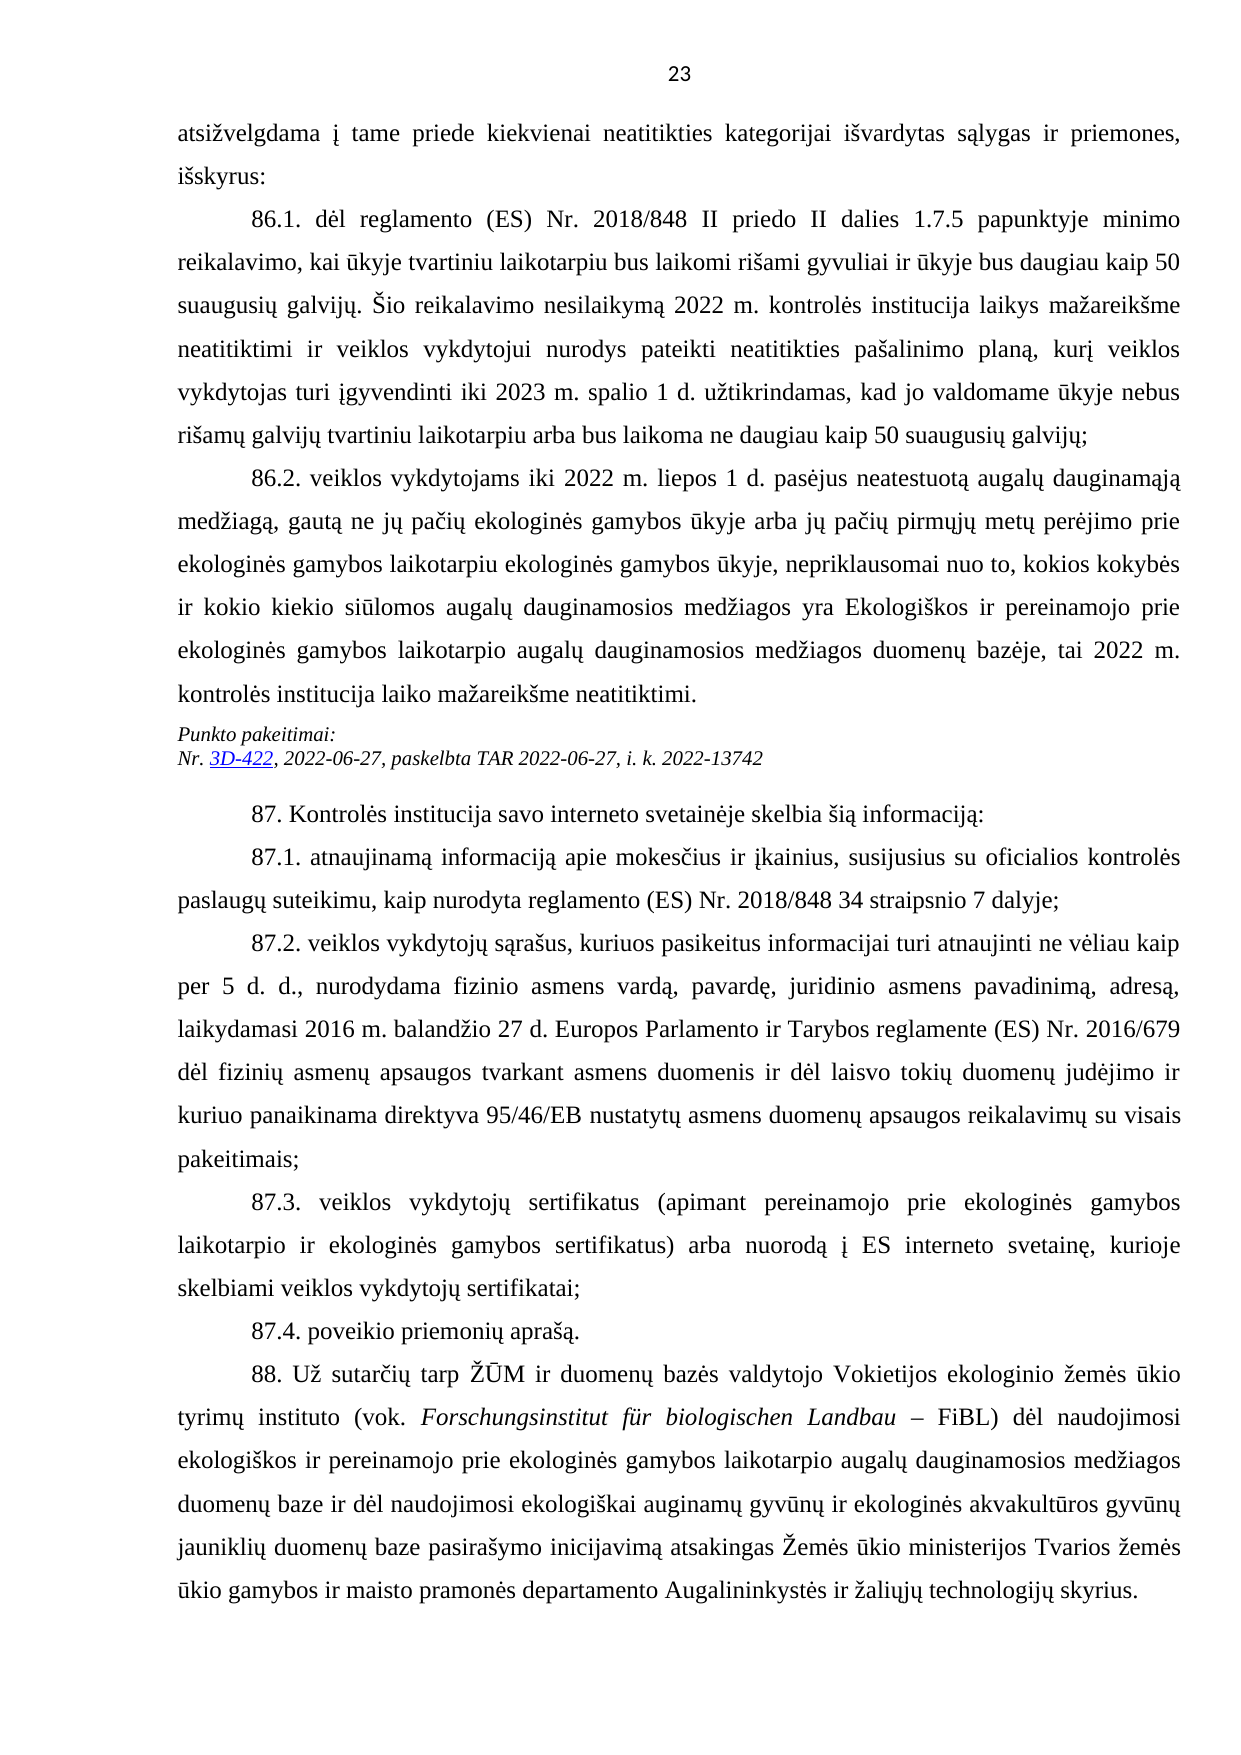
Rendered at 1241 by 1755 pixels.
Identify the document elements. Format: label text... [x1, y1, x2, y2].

text atsižvelgdama į tame priede kiekvienai neatitikties kategorijai išvardytas sąlygas ir priemones, išskyrus: [177, 118, 1181, 190]
text 87.3. veiklos vykdytojų sertifikatus (apimant pereinamojo prie ekologinės gamybos laikotarpio ir ekologinės gamybos sertifikatus) arba nuorodą į ES interneto svetainę, kurioje skelbiami veiklos vykdytojų sertifikatai; [177, 1187, 1181, 1302]
text 86.1. dėl reglamento (ES) Nr. 2018/848 II priedo II dalies 1.7.5 papunktyje minimo reikalavimo, kai ūkyje tvartiniu laikotarpiu bus laikomi rišami gyvuliai ir ūkyje bus daugiau kaip 50 suaugusių galvijų. Šio reikalavimo nesilaikymą 2022 m. kontrolės institucija laikys mažareikšme neatitiktimi ir veiklos vykdytojui nurodys pateikti neatitikties pašalinimo planą, kurį veiklos vykdytojas turi įgyvendinti iki 2023 m. spalio 1 d. užtikrindamas, kad jo valdomame ūkyje nebus rišamų galvijų tvartiniu laikotarpiu arba bus laikoma ne daugiau kaip 50 suaugusių galvijų; [177, 204, 1181, 449]
text Punkto pakeitimai: [177, 722, 1181, 746]
text Nr. 3D-422, 2022-06-27, paskelbta TAR 2022-06-27, i. k. 2022-13742 [177, 746, 1181, 770]
text 87.2. veiklos vykdytojų sąrašus, kuriuos pasikeitus informacijai turi atnaujinti ne vėliau kaip per 5 d. d., nurodydama fizinio asmens vardą, pavardę, juridinio asmens pavadinimą, adresą, laikydamasi 2016 m. balandžio 27 d. Europos Parlamento ir Tarybos reglamente (ES) Nr. 2016/679 dėl fizinių asmenų apsaugos tvarkant asmens duomenis ir dėl laisvo tokių duomenų judėjimo ir kuriuo panaikinama direktyva 95/46/EB nustatytų asmens duomenų apsaugos reikalavimų su visais pakeitimais; [177, 928, 1181, 1172]
text 87. Kontrolės institucija savo interneto svetainėje skelbia šią informaciją: [177, 799, 1181, 827]
text 88. Už sutarčių tarp ŽŪM ir duomenų bazės valdytojo Vokietijos ekologinio žemės ūkio tyrimų instituto (vok. Forschungsinstitut für biologischen Landbau – FiBL) dėl naudojimosi ekologiškos ir pereinamojo prie ekologinės gamybos laikotarpio augalų dauginamosios medžiagos duomenų baze ir dėl naudojimosi ekologiškai auginamų gyvūnų ir ekologinės akvakultūros gyvūnų jauniklių duomenų baze pasirašymo inicijavimą atsakingas Žemės ūkio ministerijos Tvarios žemės ūkio gamybos ir maisto pramonės departamento Augalininkystės ir žaliųjų technologijų skyrius. [177, 1359, 1181, 1604]
text 86.2. veiklos vykdytojams iki 2022 m. liepos 1 d. pasėjus neatestuotą augalų dauginamąją medžiagą, gautą ne jų pačių ekologinės gamybos ūkyje arba jų pačių pirmųjų metų perėjimo prie ekologinės gamybos laikotarpiu ekologinės gamybos ūkyje, nepriklausomai nuo to, kokios kokybės ir kokio kiekio siūlomos augalų dauginamosios medžiagos yra Ekologiškos ir pereinamojo prie ekologinės gamybos laikotarpio augalų dauginamosios medžiagos duomenų bazėje, tai 2022 m. kontrolės institucija laiko mažareikšme neatitiktimi. [177, 463, 1181, 707]
text 87.1. atnaujinamą informaciją apie mokesčius ir įkainius, susijusius su oficialios kontrolės paslaugų suteikimu, kaip nurodyta reglamento (ES) Nr. 2018/848 34 straipsnio 7 dalyje; [177, 842, 1181, 914]
text 87.4. poveikio priemonių aprašą. [177, 1316, 1181, 1345]
